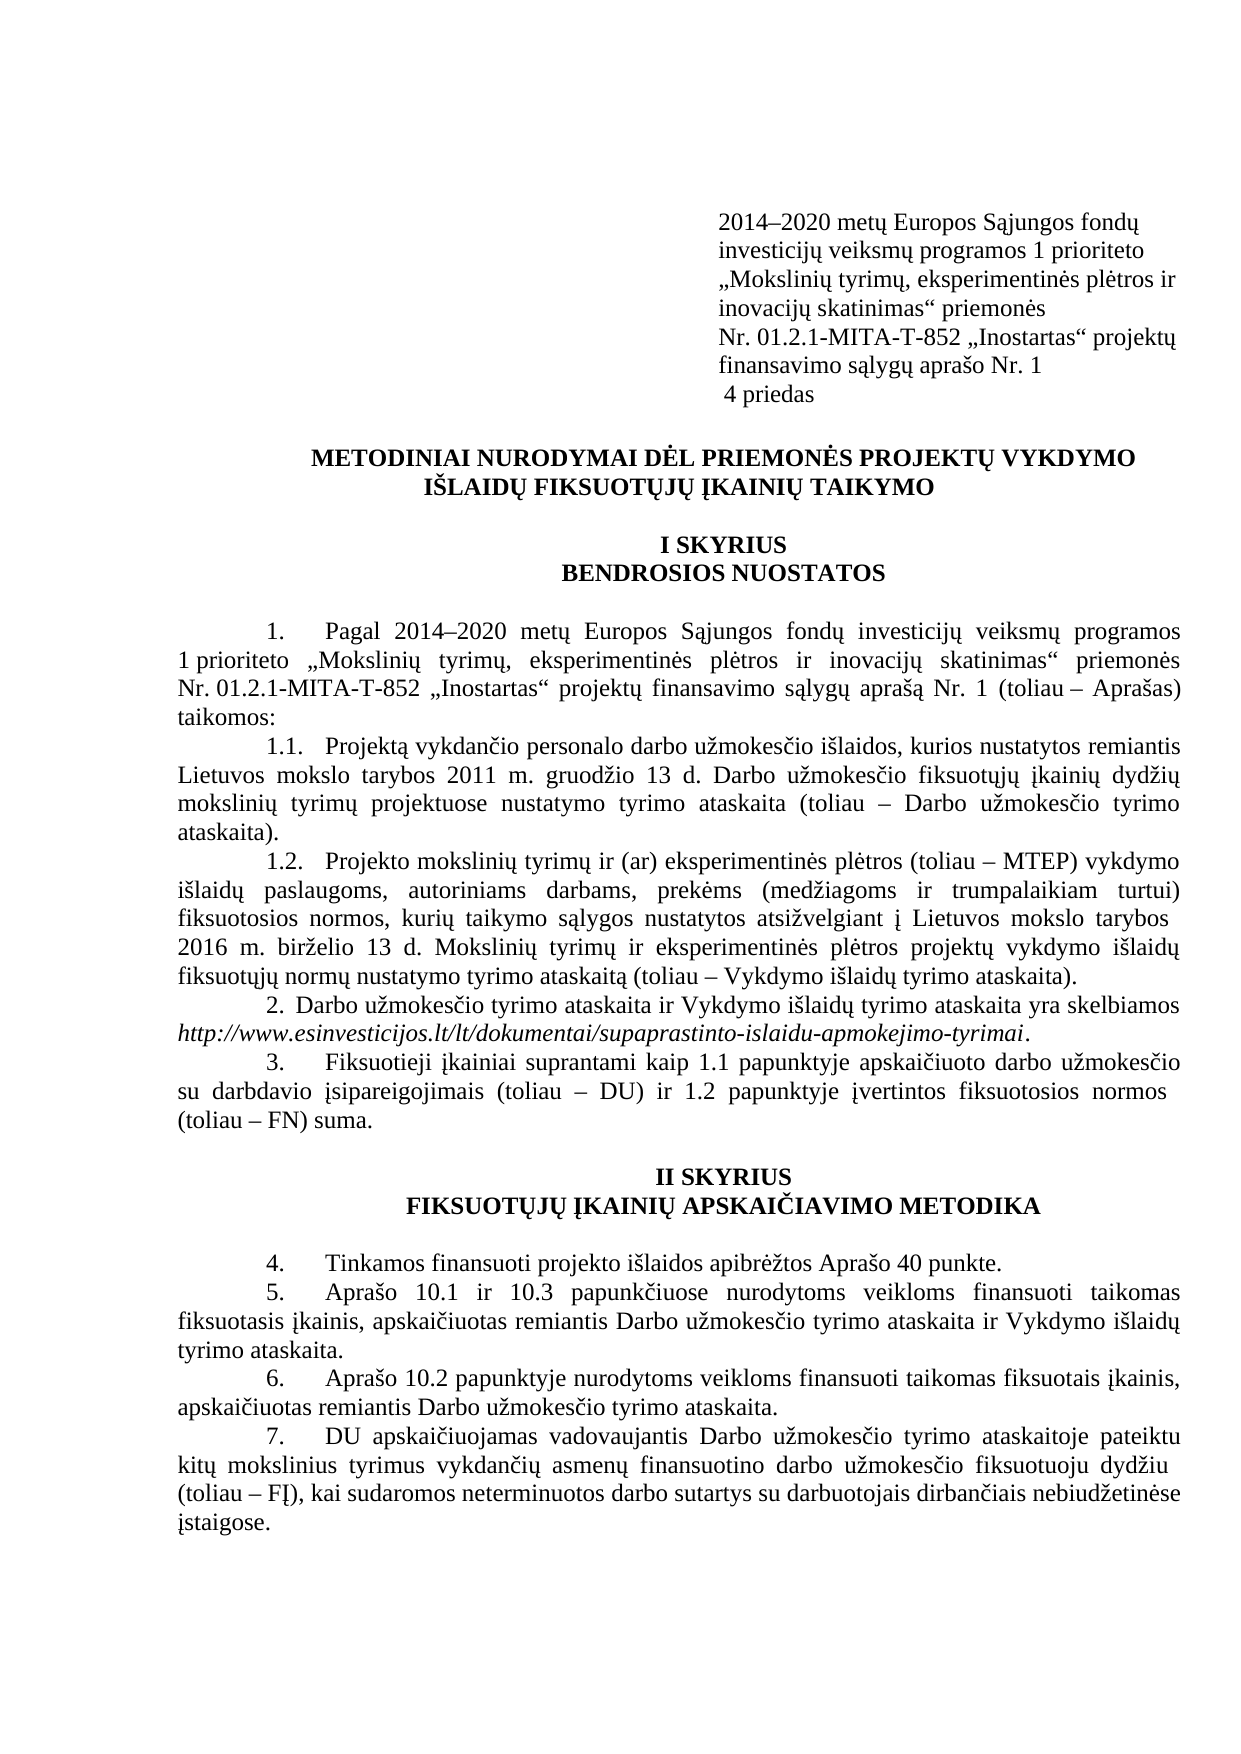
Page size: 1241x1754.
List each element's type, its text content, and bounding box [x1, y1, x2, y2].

text II SKYRIUS [177, 1162, 1181, 1191]
text 4 priedas [177, 379, 1181, 408]
text 4. Tinkamos finansuoti projekto išlaidos apibrėžtos Aprašo 40 punkte. [177, 1248, 1181, 1277]
text finansavimo sąlygų aprašo Nr. 1 [718, 350, 1181, 379]
text investicijų veiksmų programos 1 prioriteto [718, 235, 1181, 264]
text inovacijų skatinimas“ priemonės [718, 293, 1181, 322]
text 7. DU apskaičiuojamas vadovaujantis Darbo užmokesčio tyrimo ataskaitoje pateiktu kitų mokslinius tyrimus vykdančių asmenų finansuotino darbo užmokesčio fiksuotuoju dydžiu (toliau – FĮ), kai sudaromos neterminuotos darbo sutartys su darbuotojais dirbančiais nebiudžetinėse įstaigose. [177, 1421, 1181, 1536]
text Nr. 01.2.1-MITA-T-852 „Inostartas“ projektų [718, 322, 1181, 350]
text Fiksuotųjų įkainių apskaičiavimo metodika [177, 1191, 1181, 1220]
text 1.1. Projektą vykdančio personalo darbo užmokesčio išlaidos, kurios nustatytos remiantis Lietuvos mokslo tarybos 2011 m. gruodžio 13 d. Darbo užmokesčio fiksuotųjų įkainių dydžių mokslinių tyrimų projektuose nustatymo tyrimo ataskaita (toliau – Darbo užmokesčio tyrimo ataskaita). [177, 731, 1181, 846]
text 5. Aprašo 10.1 ir 10.3 papunkčiuose nurodytoms veikloms finansuoti taikomas fiksuotasis įkainis, apskaičiuotas remiantis Darbo užmokesčio tyrimo ataskaita ir Vykdymo išlaidų tyrimo ataskaita. [177, 1277, 1181, 1363]
text 6. Aprašo 10.2 papunktyje nurodytoms veikloms finansuoti taikomas fiksuotais įkainis, apskaičiuotas remiantis Darbo užmokesčio tyrimo ataskaita. [177, 1363, 1181, 1421]
text Bendrosios nuostatos [177, 558, 1181, 587]
text 2014–2020 metų Europos Sąjungos fondų [718, 207, 1181, 235]
text I SKYRIUS [177, 530, 1181, 558]
text METODINIAI NURODYMAI DĖL priemonės PROJektų vykdymo išlaidų fiksuotųjų įkainių taikymo [177, 443, 1181, 501]
text 3. Fiksuotieji įkainiai suprantami kaip 1.1 papunktyje apskaičiuoto darbo užmokesčio su darbdavio įsipareigojimais (toliau – DU) ir 1.2 papunktyje įvertintos fiksuotosios normos (toliau – FN) suma. [177, 1047, 1181, 1133]
text „Mokslinių tyrimų, eksperimentinės plėtros ir [718, 264, 1181, 293]
text 1.2. Projekto mokslinių tyrimų ir (ar) eksperimentinės plėtros (toliau – MTEP) vykdymo išlaidų paslaugoms, autoriniams darbams, prekėms (medžiagoms ir trumpalaikiam turtui) fiksuotosios normos, kurių taikymo sąlygos nustatytos atsižvelgiant į Lietuvos mokslo tarybos 2016 m. birželio 13 d. Mokslinių tyrimų ir eksperimentinės plėtros projektų vykdymo išlaidų fiksuotųjų normų nustatymo tyrimo ataskaitą (toliau – Vykdymo išlaidų tyrimo ataskaita). [177, 846, 1181, 990]
text 1. Pagal 2014–2020 metų Europos Sąjungos fondų investicijų veiksmų programos 1 prioriteto „Mokslinių tyrimų, eksperimentinės plėtros ir inovacijų skatinimas“ priemonės Nr. 01.2.1-MITA-T-852 „Inostartas“ projektų finansavimo sąlygų aprašą Nr. 1 (toliau – Aprašas) taikomos: [177, 616, 1181, 731]
text 2. Darbo užmokesčio tyrimo ataskaita ir Vykdymo išlaidų tyrimo ataskaita yra skelbiamos http://www.esinvesticijos.lt/lt/dokumentai/supaprastinto-islaidu-apmokejimo-tyrimai. [177, 990, 1181, 1047]
